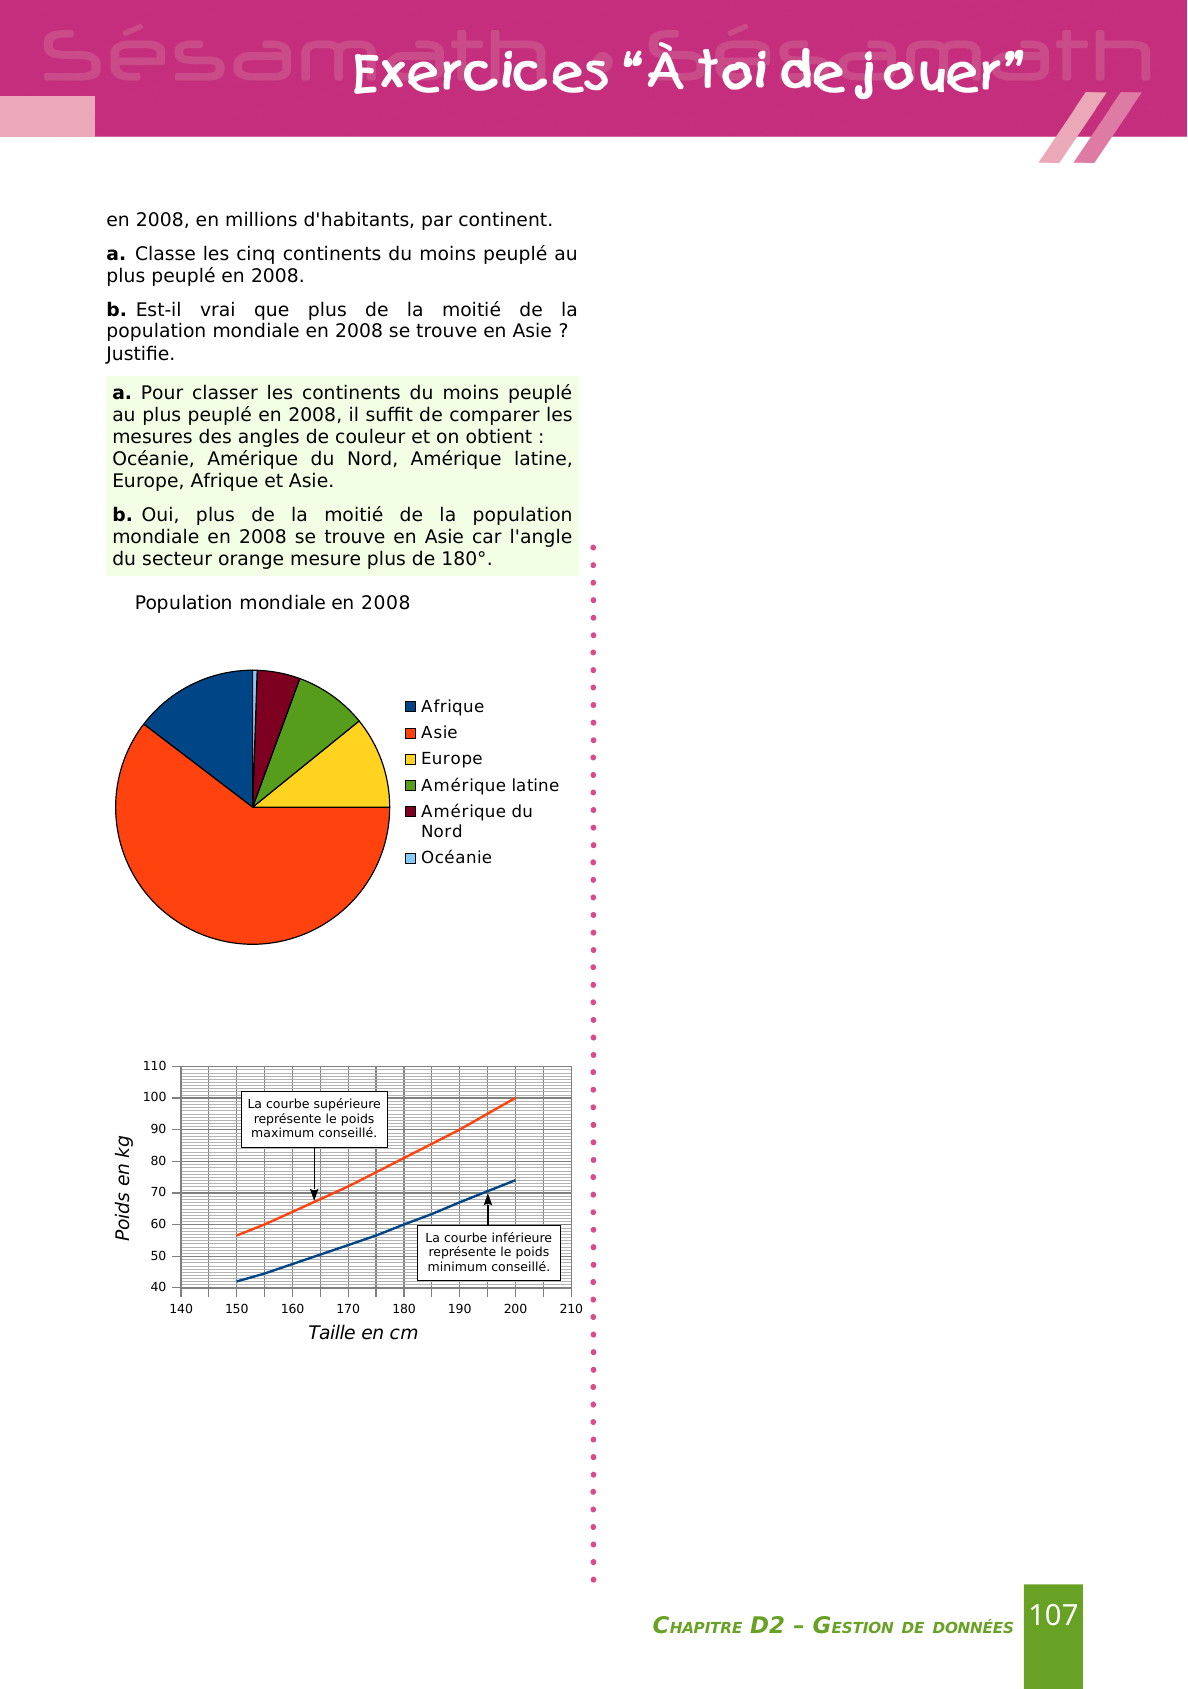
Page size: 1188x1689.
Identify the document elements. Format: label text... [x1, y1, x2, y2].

list en 2008, en millions d'habitants, par continent. [106, 209, 579, 231]
list Classe les cinq continents du moins peuplé au plus peuplé en 2008. [106, 243, 579, 287]
list Est-il vrai que plus de la moitié de la population mondiale en 2008 se trouve en Asie ? Justifie. [106, 298, 579, 364]
picture [0, 0, 1187, 163]
table_header Pour classer les continents du moins peuplé au plus peuplé en 2008, il suffit de comparer les mesures des angles de couleur et on obtient : Océanie, Amérique du Nord, Amérique latine, Europe, Afrique et Asie. Oui, plus de la moitié de la population mondiale en 2008 se trouve en Asie car l'angle du secteur orange mesure plus de 180°. [106, 376, 579, 576]
